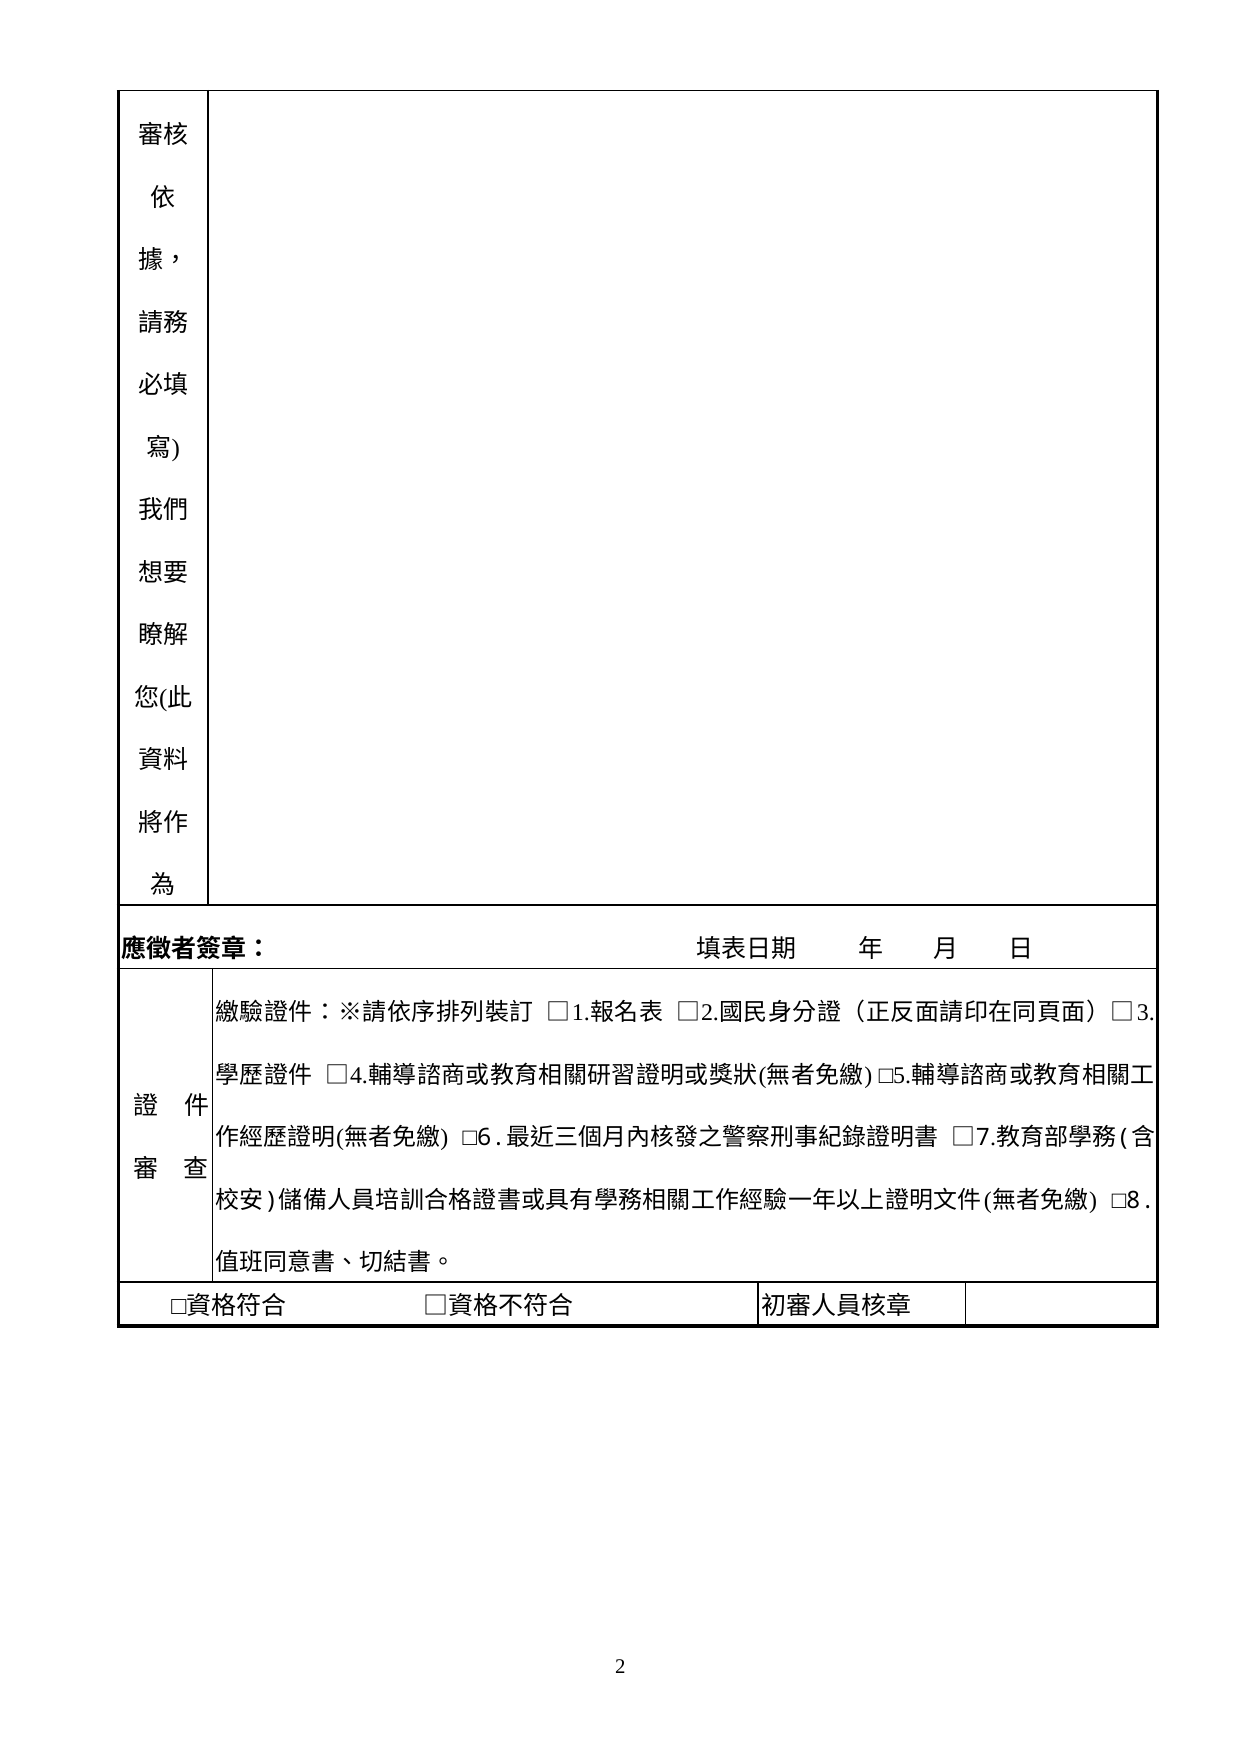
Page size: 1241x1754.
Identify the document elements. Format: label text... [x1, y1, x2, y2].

table_cell 初審人員核章 [759, 1283, 965, 1324]
table_cell 證件 審 查 [120, 969, 212, 1281]
table_cell [209, 91, 1156, 904]
table_cell 審核依據，請務必填寫) 我們想要瞭解您(此資料將作為 [120, 91, 207, 904]
table_cell 應徵者簽章： 填表日期 年 月 日 [120, 906, 1156, 968]
table_cell □資格符合 □資格不符合 [120, 1283, 757, 1324]
table_cell 繳驗證件：※請依序排列裝訂 □1.報名表 □2.國民身分證（正反面請印在同頁面）□3.學歷證件 □4.輔導諮商或教育相關研習證明或獎狀(無者免繳) □5.輔導諮商或教育相關工作經歷證明(無者免繳) □6.最近三個月內核發之警察刑事紀錄證明書 □7.教育部學務(含校安)儲備人員培訓合格證書或具有學務相關工作經驗一年以上證明文件(無者免繳) □8.值班同意書、切結書。 [213, 969, 1156, 1281]
table_cell [966, 1283, 1156, 1324]
